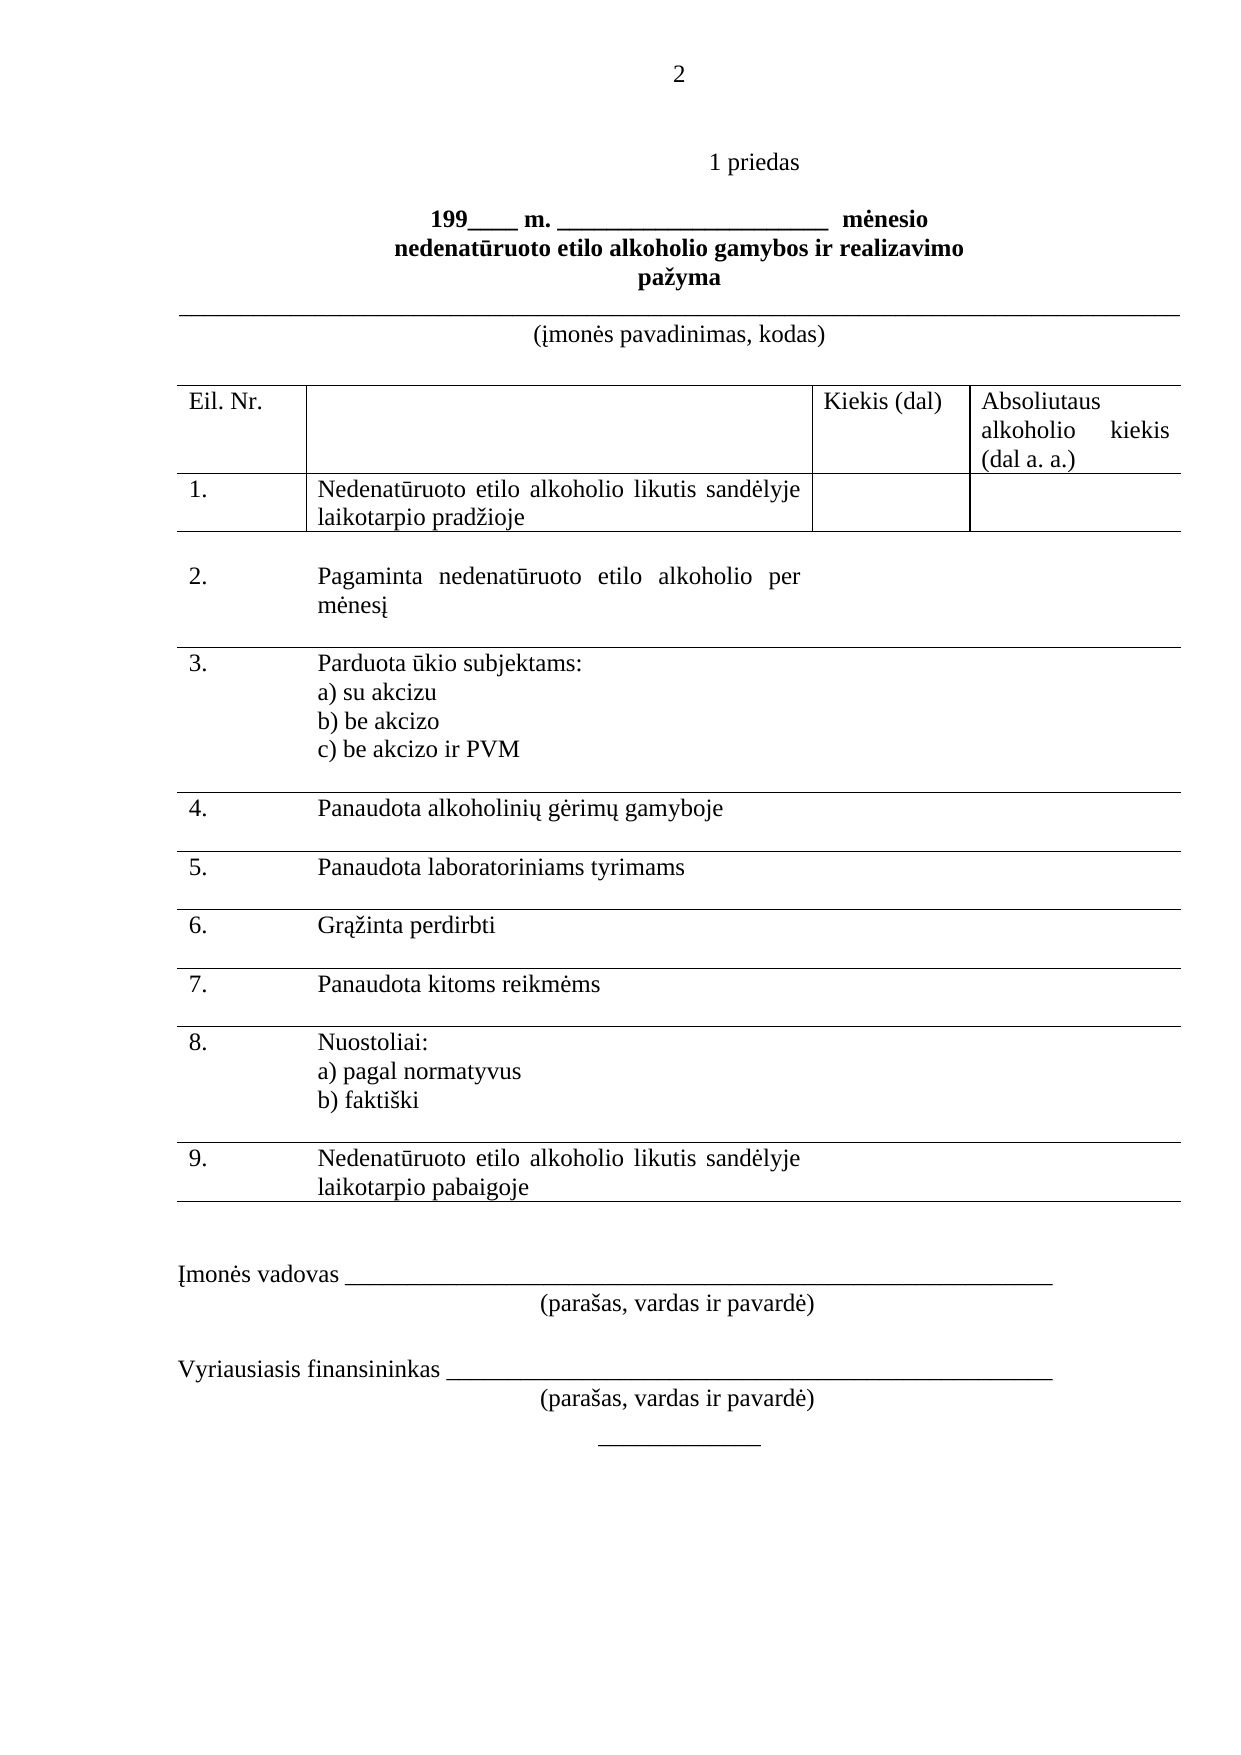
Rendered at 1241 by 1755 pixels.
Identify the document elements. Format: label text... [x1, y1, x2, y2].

table_cell 5. [177, 852, 306, 880]
table_cell [970, 1027, 1181, 1056]
table_cell [970, 763, 1181, 792]
table_cell [812, 998, 970, 1026]
table_cell [306, 1114, 812, 1142]
table_cell [812, 1114, 970, 1142]
table_cell [812, 677, 970, 706]
table_cell 4. [177, 793, 306, 822]
table_cell 2. [177, 561, 306, 618]
table_cell Nedenatūruoto etilo alkoholio likutis sandėlyje laikotarpio pradžioje [307, 474, 812, 531]
table_cell [812, 793, 970, 822]
table_header Absoliutaus alkoholio kiekis (dal a. a.) [971, 386, 1181, 473]
table_cell a) pagal normatyvus [306, 1056, 812, 1085]
table_cell [970, 969, 1181, 997]
table_cell [812, 1056, 970, 1085]
table_cell [812, 561, 970, 618]
table_cell [971, 474, 1181, 531]
table_cell [970, 822, 1181, 851]
table_cell [812, 735, 970, 763]
table_cell [177, 619, 306, 647]
table_cell [177, 1085, 306, 1113]
table_cell b) be akcizo [306, 706, 812, 734]
table_cell [812, 1027, 970, 1056]
table_cell [970, 648, 1181, 677]
text Įmonės vadovas [177, 1259, 1181, 1288]
table_cell 1. [177, 474, 306, 531]
table_cell Parduota ūkio subjektams: [306, 648, 812, 677]
table_cell [813, 474, 969, 531]
table_cell [970, 1114, 1181, 1142]
table_cell [812, 763, 970, 792]
table_cell [970, 619, 1181, 647]
table_cell [970, 852, 1181, 880]
table_cell [970, 1056, 1181, 1085]
table_cell Nuostoliai: [306, 1027, 812, 1056]
table_cell [177, 677, 306, 706]
table_cell [812, 880, 970, 909]
table_cell [306, 822, 812, 851]
table_cell [812, 648, 970, 677]
table_cell [177, 763, 306, 792]
table_cell [177, 822, 306, 851]
table_cell [177, 939, 306, 968]
table_cell b) faktiški [306, 1085, 812, 1113]
text _____________ [177, 1420, 1181, 1449]
text 199____ m. mėnesio [177, 204, 1181, 233]
table_cell [812, 939, 970, 968]
table_cell Panaudota alkoholinių gėrimų gamyboje [306, 793, 812, 822]
table_cell [812, 532, 970, 561]
text 1 priedas [177, 147, 1181, 176]
table_cell [970, 532, 1181, 561]
table_header Eil. Nr. [177, 386, 306, 473]
table_cell a) su akcizu [306, 677, 812, 706]
table_cell 9. [177, 1143, 306, 1201]
table_cell 3. [177, 648, 306, 677]
table_header [307, 386, 812, 473]
table_cell [970, 939, 1181, 968]
table_cell Pagaminta nedenatūruoto etilo alkoholio per mėnesį [306, 561, 812, 618]
table_cell Panaudota laboratoriniams tyrimams [306, 852, 812, 880]
table_cell [970, 793, 1181, 822]
table_cell [970, 998, 1181, 1026]
table_cell [812, 969, 970, 997]
table_cell [177, 998, 306, 1026]
table_cell [177, 735, 306, 763]
table_cell [306, 880, 812, 909]
table_cell [970, 706, 1181, 734]
table_cell [812, 1143, 970, 1201]
table_cell [306, 619, 812, 647]
table_cell [177, 880, 306, 909]
text (parašas, vardas ir pavardė) [177, 1383, 1181, 1420]
table_cell Panaudota kitoms reikmėms [306, 969, 812, 997]
table_cell [177, 706, 306, 734]
table_cell [812, 910, 970, 939]
table_cell [306, 763, 812, 792]
table_cell Grąžinta perdirbti [306, 910, 812, 939]
table_cell [177, 1114, 306, 1142]
table_cell [812, 1085, 970, 1113]
table_cell [970, 1085, 1181, 1113]
table_cell 7. [177, 969, 306, 997]
table_header Kiekis (dal) [813, 386, 969, 473]
table_cell 6. [177, 910, 306, 939]
table_cell [812, 852, 970, 880]
table_cell [306, 998, 812, 1026]
table_cell [970, 677, 1181, 706]
table_cell [177, 532, 306, 561]
table_cell [306, 939, 812, 968]
table_cell [812, 619, 970, 647]
table_cell [812, 706, 970, 734]
table_cell [970, 910, 1181, 939]
table_cell Nedenatūruoto etilo alkoholio likutis sandėlyje laikotarpio pabaigoje [306, 1143, 812, 1201]
table_cell [812, 822, 970, 851]
text nedenatūruoto etilo alkoholio gamybos ir realizavimo [177, 233, 1181, 262]
table_cell [306, 532, 812, 561]
text (įmonės pavadinimas, kodas) [177, 319, 1181, 357]
table_cell [970, 880, 1181, 909]
table_cell c) be akcizo ir PVM [306, 735, 812, 763]
table_cell [177, 1056, 306, 1085]
table_cell [970, 561, 1181, 618]
text pažyma [177, 262, 1181, 291]
table_cell [970, 1143, 1181, 1201]
table_cell [970, 735, 1181, 763]
text Vyriausiasis finansininkas [177, 1354, 1181, 1383]
text (parašas, vardas ir pavardė) [177, 1288, 1181, 1325]
table_cell 8. [177, 1027, 306, 1056]
